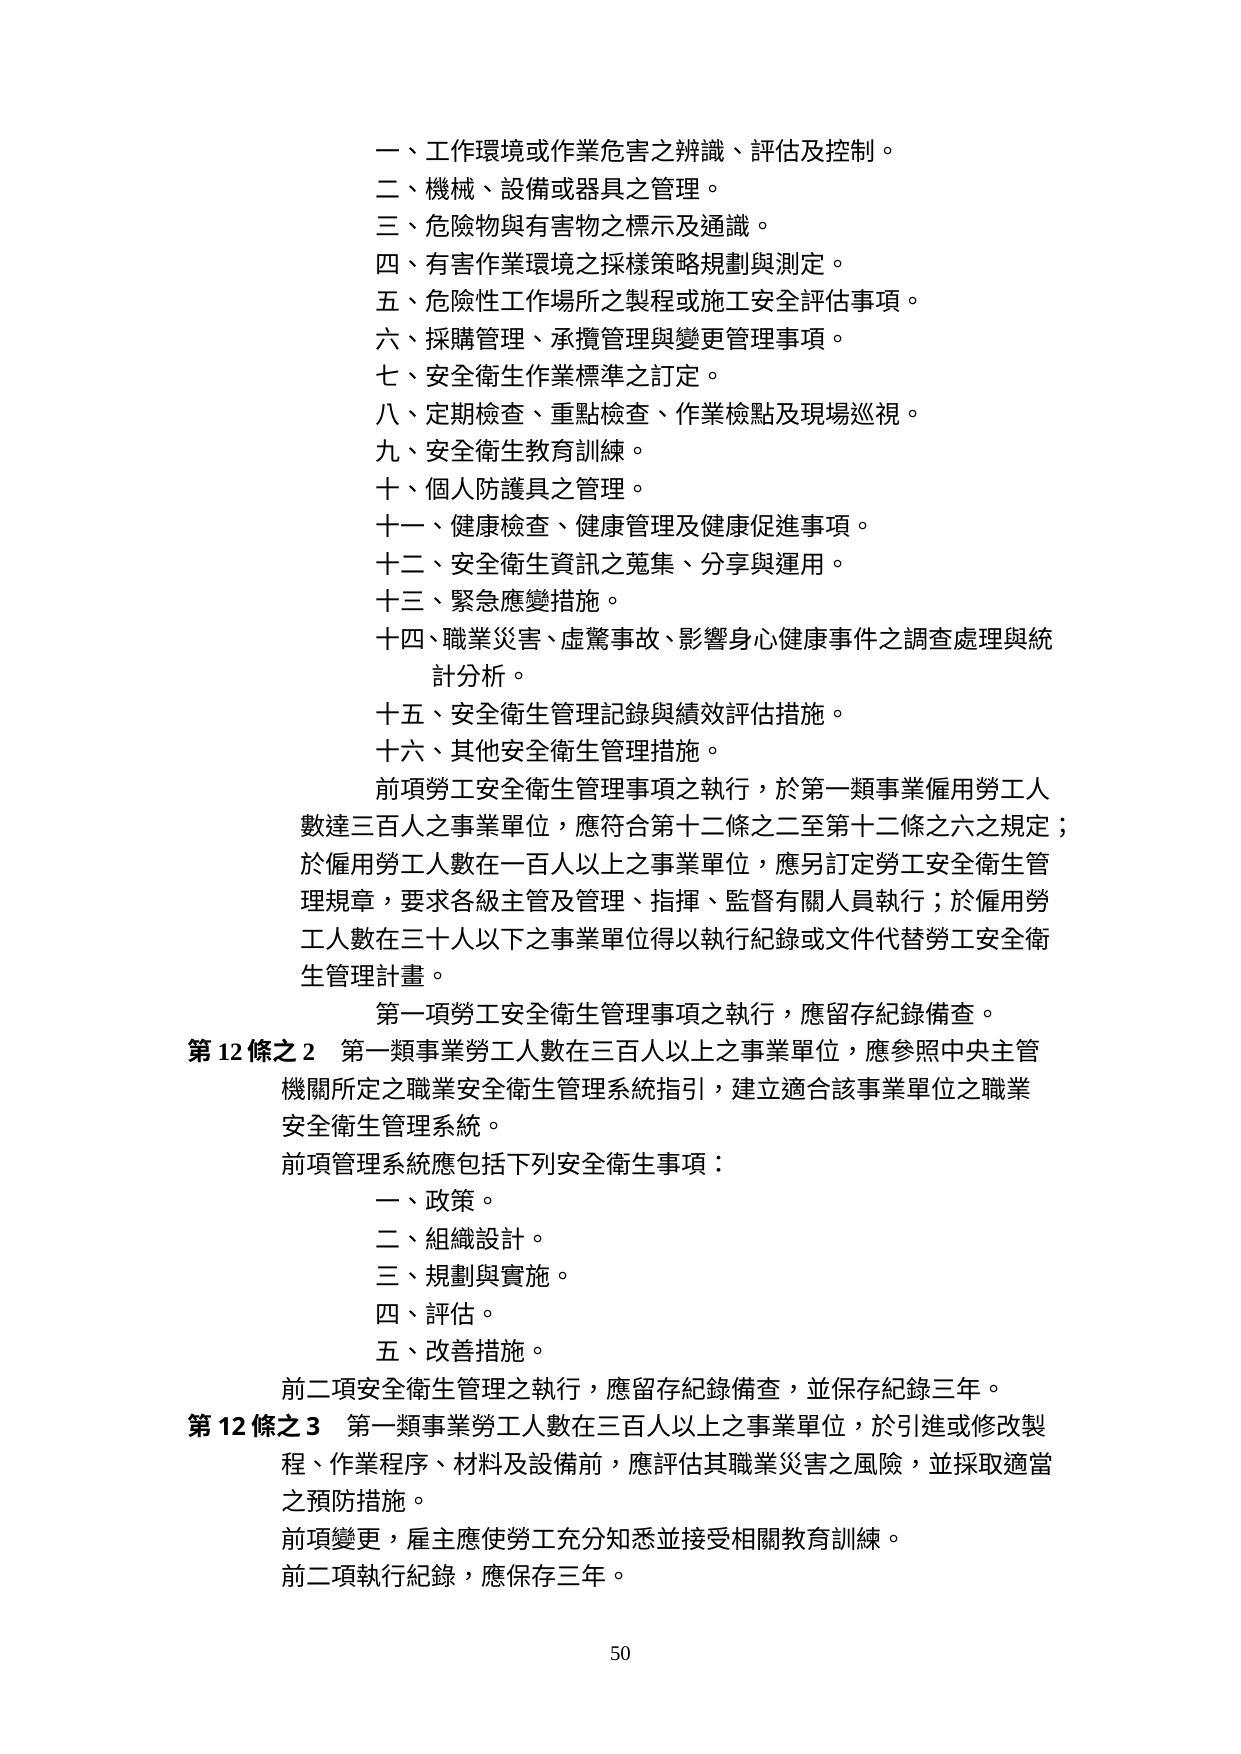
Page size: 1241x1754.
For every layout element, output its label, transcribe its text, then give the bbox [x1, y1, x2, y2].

text 十二、安全衛生資訊之蒐集、分享與運用。 [375, 544, 1053, 581]
text 五、危險性工作場所之製程或施工安全評估事項。 [375, 281, 1053, 319]
text 八、定期檢查、重點檢查、作業檢點及現場巡視。 [375, 394, 1053, 431]
text 十五、安全衛生管理記錄與績效評估措施。 [375, 694, 1053, 731]
text 五、改善措施。 [375, 1331, 1053, 1369]
text 前項勞工安全衛生管理事項之執行，於第一類事業僱用勞工人數達三百人之事業單位，應符合第十二條之二至第十二條之六之規定；於僱用勞工人數在一百人以上之事業單位，應另訂定勞工安全衛生管理規章，要求各級主管及管理、指揮、監督有關人員執行；於僱用勞工人數在三十人以下之事業單位得以執行紀錄或文件代替勞工安全衛生管理計畫。 [300, 769, 1053, 994]
text 十三、緊急應變措施。 [375, 581, 1053, 619]
text 前項管理系統應包括下列安全衛生事項： [281, 1144, 1053, 1181]
text 十、個人防護具之管理。 [375, 469, 1053, 506]
text 七、安全衛生作業標準之訂定。 [375, 356, 1053, 394]
text 前二項執行紀錄，應保存三年。 [281, 1556, 1053, 1594]
text 三、規劃與實施。 [375, 1256, 1053, 1294]
text 四、有害作業環境之採樣策略規劃與測定。 [375, 244, 1053, 281]
text 一、工作環境或作業危害之辨識、評估及控制。 [375, 131, 1053, 169]
text 三、危險物與有害物之標示及通識。 [375, 206, 1053, 244]
text 二、機械、設備或器具之管理。 [375, 169, 1053, 206]
text 一、政策。 [375, 1181, 1053, 1219]
text 十六、其他安全衛生管理措施。 [375, 731, 1053, 769]
text 前二項安全衛生管理之執行，應留存紀錄備查，並保存紀錄三年。 [281, 1369, 1053, 1406]
text 第一項勞工安全衛生管理事項之執行，應留存紀錄備查。 [375, 994, 1053, 1031]
text 第12條之3 第一類事業勞工人數在三百人以上之事業單位，於引進或修改製程、作業程序、材料及設備前，應評估其職業災害之風險，並採取適當之預防措施。 [187, 1406, 1053, 1519]
text 九、安全衛生教育訓練。 [375, 431, 1053, 469]
text 六、採購管理、承攬管理與變更管理事項。 [375, 319, 1053, 356]
text 四、評估。 [375, 1294, 1053, 1331]
text 第12條之2 第一類事業勞工人數在三百人以上之事業單位，應參照中央主管機關所定之職業安全衛生管理系統指引，建立適合該事業單位之職業安全衛生管理系統。 [187, 1031, 1053, 1144]
text 十一、健康檢查、健康管理及健康促進事項。 [375, 506, 1053, 544]
text 前項變更，雇主應使勞工充分知悉並接受相關教育訓練。 [281, 1519, 1053, 1556]
text 十四、職業災害、虛驚事故、影響身心健康事件之調查處理與統計分析。 [375, 619, 1053, 694]
text 二、組織設計。 [375, 1219, 1053, 1256]
